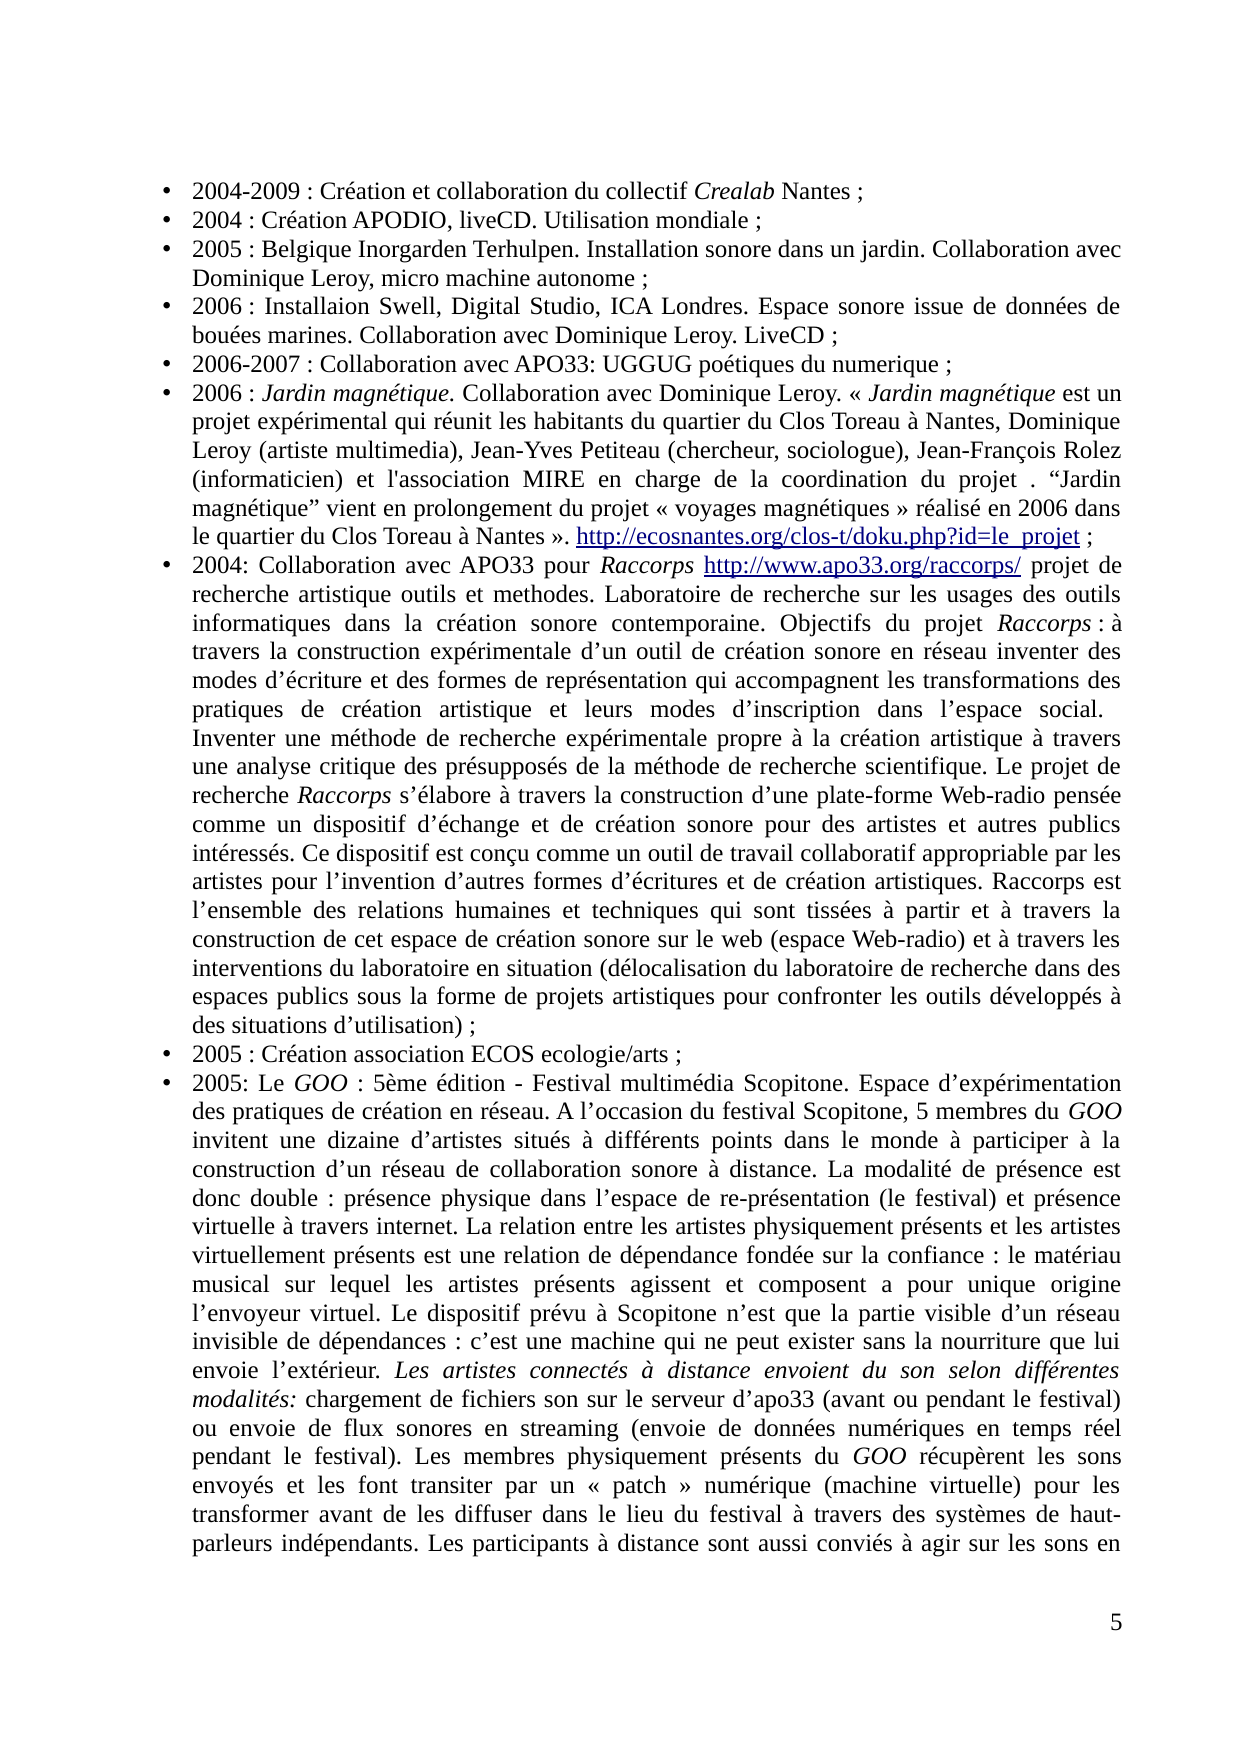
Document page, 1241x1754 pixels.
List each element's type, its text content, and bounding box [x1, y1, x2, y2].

list 2006 : Jardin magnétique. Collaboration avec Dominique Leroy. « Jardin magnétique est un projet expérimental qui réunit les habitants du quartier du Clos Toreau à Nantes, Dominique Leroy (artiste multimedia), Jean-Yves Petiteau (chercheur, sociologue), Jean-François Rolez (informaticien) et l'association MIRE en charge de la coordination du projet . “Jardin magnétique” vient en prolongement du projet « voyages magnétiques » réalisé en 2006 dans le quartier du Clos Toreau à Nantes ». http://ecosnantes.org/clos-t/doku.php?id=le_projet ; [162, 378, 1122, 550]
list 2004-2009 : Création et collaboration du collectif Crealab Nantes ; [162, 176, 1122, 205]
list 2004: Collaboration avec APO33 pour Raccorps http://www.apo33.org/raccorps/ projet de recherche artistique outils et methodes. Laboratoire de recherche sur les usages des outils informatiques dans la création sonore contemporaine. Objectifs du projet Raccorps : à travers la construction expérimentale d’un outil de création sonore en réseau inventer des modes d’écriture et des formes de représentation qui accompagnent les transformations des pratiques de création artistique et leurs modes d’inscription dans l’espace social. Inventer une méthode de recherche expérimentale propre à la création artistique à travers une analyse critique des présupposés de la méthode de recherche scientifique. Le projet de recherche Raccorps s’élabore à travers la construction d’une plate-forme Web-radio pensée comme un dispositif d’échange et de création sonore pour des artistes et autres publics intéressés. Ce dispositif est conçu comme un outil de travail collaboratif appropriable par les artistes pour l’invention d’autres formes d’écritures et de création artistiques. Raccorps est l’ensemble des relations humaines et techniques qui sont tissées à partir et à travers la construction de cet espace de création sonore sur le web (espace Web-radio) et à travers les interventions du laboratoire en situation (délocalisation du laboratoire de recherche dans des espaces publics sous la forme de projets artistiques pour confronter les outils développés à des situations d’utilisation) ; [162, 550, 1122, 1039]
list 2006 : Installaion Swell, Digital Studio, ICA Londres. Espace sonore issue de données de bouées marines. Collaboration avec Dominique Leroy. LiveCD ; [162, 291, 1122, 349]
list 2006-2007 : Collaboration avec APO33: UGGUG poétiques du numerique ; [162, 349, 1122, 378]
list 2005 : Création association ECOS ecologie/arts ; [162, 1039, 1122, 1068]
list 2005: Le GOO : 5ème édition - Festival multimédia Scopitone. Espace d’expérimentation des pratiques de création en réseau. A l’occasion du festival Scopitone, 5 membres du GOO invitent une dizaine d’artistes situés à différents points dans le monde à participer à la construction d’un réseau de collaboration sonore à distance. La modalité de présence est donc double : présence physique dans l’espace de re-présentation (le festival) et présence virtuelle à travers internet. La relation entre les artistes physiquement présents et les artistes virtuellement présents est une relation de dépendance fondée sur la confiance : le matériau musical sur lequel les artistes présents agissent et composent a pour unique origine l’envoyeur virtuel. Le dispositif prévu à Scopitone n’est que la partie visible d’un réseau invisible de dépendances : c’est une machine qui ne peut exister sans la nourriture que lui envoie l’extérieur. Les artistes connectés à distance envoient du son selon différentes modalités: chargement de fichiers son sur le serveur d’apo33 (avant ou pendant le festival) ou envoie de flux sonores en streaming (envoie de données numériques en temps réel pendant le festival). Les membres physiquement présents du GOO récupèrent les sons envoyés et les font transiter par un « patch » numérique (machine virtuelle) pour les transformer avant de les diffuser dans le lieu du festival à travers des systèmes de haut-parleurs indépendants. Les participants à distance sont aussi conviés à agir sur les sons en [162, 1068, 1122, 1556]
list 2005 : Belgique Inorgarden Terhulpen. Installation sonore dans un jardin. Collaboration avec Dominique Leroy, micro machine autonome ; [162, 234, 1122, 291]
list 2004 : Création APODIO, liveCD. Utilisation mondiale ; [162, 205, 1122, 234]
